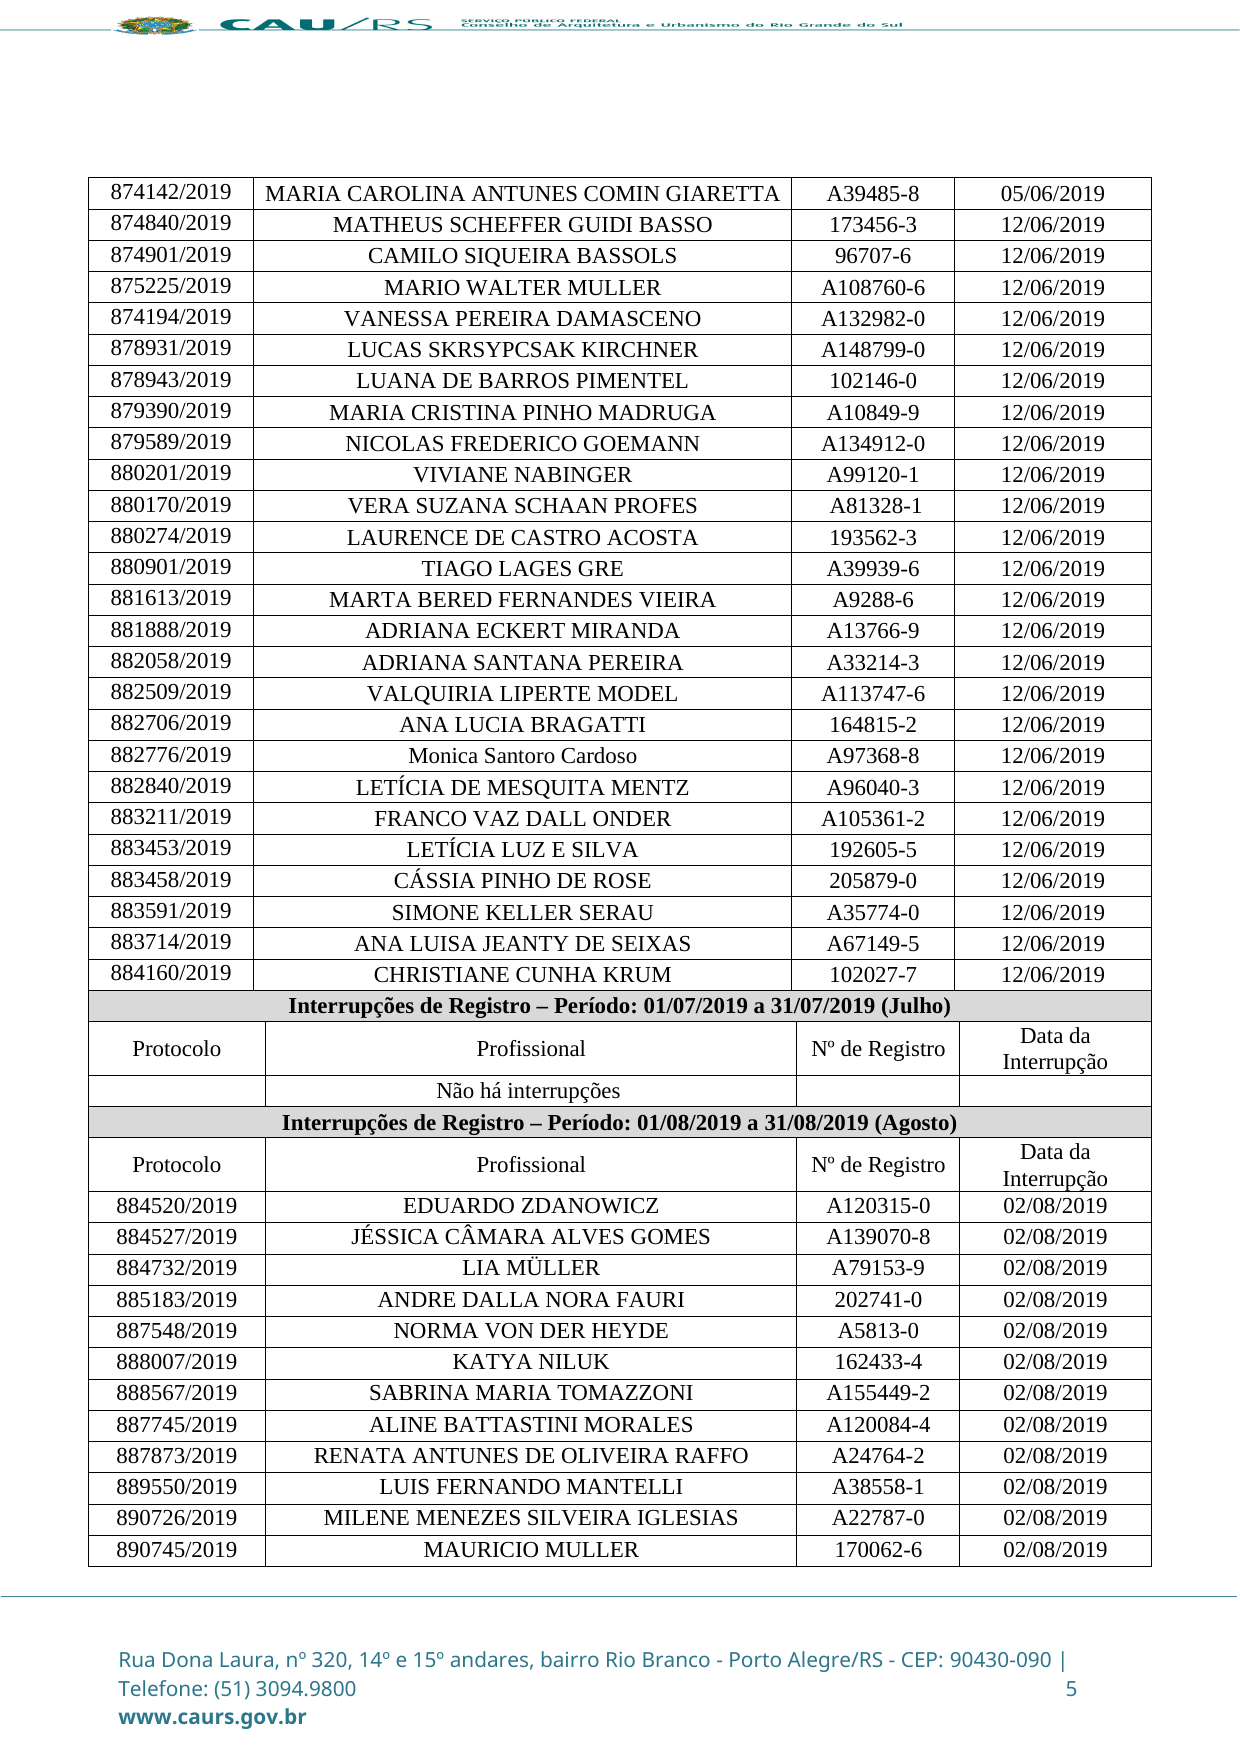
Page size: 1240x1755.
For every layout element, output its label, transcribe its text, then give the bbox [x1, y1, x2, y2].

table_cell A120315-0 [797, 1192, 959, 1222]
table_cell 884527/2019 [89, 1223, 265, 1253]
table_cell 880201/2019 [89, 460, 253, 490]
table_cell 885183/2019 [89, 1286, 265, 1316]
table_cell JÉSSICA CÂMARA ALVES GOMES [266, 1223, 796, 1253]
table_cell 883211/2019 [89, 803, 253, 833]
table_cell 192605-5 [792, 835, 954, 865]
table_cell LIA MÜLLER [266, 1255, 796, 1285]
table_cell A9288-6 [792, 585, 954, 615]
table_cell 12/06/2019 [955, 553, 1151, 583]
table_cell LUIS FERNANDO MANTELLI [266, 1473, 796, 1503]
table_cell 12/06/2019 [955, 866, 1151, 896]
table_cell MARIA CRISTINA PINHO MADRUGA [254, 397, 791, 427]
table_cell NICOLAS FREDERICO GOEMANN [254, 428, 791, 458]
table_cell 887548/2019 [89, 1317, 265, 1347]
table_cell 12/06/2019 [955, 522, 1151, 552]
table_cell 878931/2019 [89, 335, 253, 365]
table_cell 12/06/2019 [955, 803, 1151, 833]
table_cell 96707-6 [792, 241, 954, 271]
table_cell ADRIANA SANTANA PEREIRA [254, 647, 791, 677]
table_cell 882706/2019 [89, 710, 253, 740]
table_cell A81328-1 [792, 491, 954, 521]
table_cell MAURICIO MULLER [266, 1536, 796, 1566]
table_cell Monica Santoro Cardoso [254, 741, 791, 771]
table_cell MATHEUS SCHEFFER GUIDI BASSO [254, 210, 791, 240]
table_cell 12/06/2019 [955, 585, 1151, 615]
table_cell SIMONE KELLER SERAU [254, 897, 791, 927]
table_cell A10849-9 [792, 397, 954, 427]
table_cell 882776/2019 [89, 741, 253, 771]
table_cell 887745/2019 [89, 1411, 265, 1441]
table_cell ANA LUISA JEANTY DE SEIXAS [254, 928, 791, 958]
table_cell A39485-8 [792, 178, 954, 208]
table_cell A79153-9 [797, 1255, 959, 1285]
table_cell 888567/2019 [89, 1380, 265, 1410]
table_cell 12/06/2019 [955, 397, 1151, 427]
table_cell 883714/2019 [89, 928, 253, 958]
table_cell 02/08/2019 [960, 1317, 1151, 1347]
table_cell Data da Interrupção [960, 1022, 1151, 1075]
table_cell 884520/2019 [89, 1192, 265, 1222]
table_cell 12/06/2019 [955, 897, 1151, 927]
table_cell 205879-0 [792, 866, 954, 896]
table_cell 02/08/2019 [960, 1380, 1151, 1410]
table_cell 881613/2019 [89, 585, 253, 615]
table_cell 879390/2019 [89, 397, 253, 427]
table_cell 12/06/2019 [955, 241, 1151, 271]
table_cell 884160/2019 [89, 960, 253, 990]
table_cell RENATA ANTUNES DE OLIVEIRA RAFFO [266, 1442, 796, 1472]
table_cell CHRISTIANE CUNHA KRUM [254, 960, 791, 990]
table_cell 02/08/2019 [960, 1442, 1151, 1472]
table_cell MARIA CAROLINA ANTUNES COMIN GIARETTA [254, 178, 791, 208]
table_cell Não há interrupções [266, 1076, 796, 1106]
table_cell 875225/2019 [89, 272, 253, 302]
table_cell A105361-2 [792, 803, 954, 833]
table_cell SABRINA MARIA TOMAZZONI [266, 1380, 796, 1410]
table_cell A148799-0 [792, 335, 954, 365]
table_cell TIAGO LAGES GRE [254, 553, 791, 583]
table_cell LETÍCIA DE MESQUITA MENTZ [254, 772, 791, 802]
table_cell 193562-3 [792, 522, 954, 552]
table_cell Data da Interrupção [960, 1138, 1151, 1191]
table_cell 882509/2019 [89, 678, 253, 708]
table_cell 162433-4 [797, 1348, 959, 1378]
table_cell 890726/2019 [89, 1505, 265, 1535]
table_cell 12/06/2019 [955, 678, 1151, 708]
table_cell 880901/2019 [89, 553, 253, 583]
table_cell 874840/2019 [89, 210, 253, 240]
table_cell ANDRE DALLA NORA FAURI [266, 1286, 796, 1316]
table_cell [960, 1076, 1151, 1106]
table_cell 12/06/2019 [955, 491, 1151, 521]
table_cell CÁSSIA PINHO DE ROSE [254, 866, 791, 896]
table_cell 879589/2019 [89, 428, 253, 458]
table_cell Interrupções de Registro – Período: 01/07/2019 a 31/07/2019 (Julho) [89, 991, 1151, 1021]
table_cell 02/08/2019 [960, 1348, 1151, 1378]
table_cell 880274/2019 [89, 522, 253, 552]
table_cell VIVIANE NABINGER [254, 460, 791, 490]
table_cell 12/06/2019 [955, 428, 1151, 458]
table_cell 12/06/2019 [955, 616, 1151, 646]
table_cell A39939-6 [792, 553, 954, 583]
table_cell 102146-0 [792, 366, 954, 396]
table_cell 170062-6 [797, 1536, 959, 1566]
table_cell A96040-3 [792, 772, 954, 802]
table_cell 102027-7 [792, 960, 954, 990]
table_cell [89, 1076, 265, 1106]
table_cell A139070-8 [797, 1223, 959, 1253]
table_cell 164815-2 [792, 710, 954, 740]
table_cell 878943/2019 [89, 366, 253, 396]
table_cell 883453/2019 [89, 835, 253, 865]
table_cell 02/08/2019 [960, 1286, 1151, 1316]
table_cell 888007/2019 [89, 1348, 265, 1378]
table_cell 02/08/2019 [960, 1223, 1151, 1253]
table_cell KATYA NILUK [266, 1348, 796, 1378]
table_cell 889550/2019 [89, 1473, 265, 1503]
table_cell ANA LUCIA BRAGATTI [254, 710, 791, 740]
table_cell 12/06/2019 [955, 335, 1151, 365]
table_cell 884732/2019 [89, 1255, 265, 1285]
table_cell LAURENCE DE CASTRO ACOSTA [254, 522, 791, 552]
table_cell [797, 1076, 959, 1106]
table_cell LETÍCIA LUZ E SILVA [254, 835, 791, 865]
table_cell 874142/2019 [89, 178, 253, 208]
table_cell 12/06/2019 [955, 835, 1151, 865]
table_cell 12/06/2019 [955, 272, 1151, 302]
table_cell A38558-1 [797, 1473, 959, 1503]
table_cell MARIO WALTER MULLER [254, 272, 791, 302]
table_cell Interrupções de Registro – Período: 01/08/2019 a 31/08/2019 (Agosto) [89, 1107, 1151, 1137]
table_cell A22787-0 [797, 1505, 959, 1535]
table_cell FRANCO VAZ DALL ONDER [254, 803, 791, 833]
table_cell 882058/2019 [89, 647, 253, 677]
table_cell 12/06/2019 [955, 741, 1151, 771]
table_cell A155449-2 [797, 1380, 959, 1410]
table_cell 874901/2019 [89, 241, 253, 271]
table_cell LUCAS SKRSYPCSAK KIRCHNER [254, 335, 791, 365]
table_cell 12/06/2019 [955, 710, 1151, 740]
table_cell 02/08/2019 [960, 1473, 1151, 1503]
table_cell 12/06/2019 [955, 460, 1151, 490]
table_cell 883458/2019 [89, 866, 253, 896]
table_cell Profissional [266, 1138, 796, 1191]
table_cell 883591/2019 [89, 897, 253, 927]
table_cell 874194/2019 [89, 303, 253, 333]
table_cell 202741-0 [797, 1286, 959, 1316]
table_cell NORMA VON DER HEYDE [266, 1317, 796, 1347]
table_cell 880170/2019 [89, 491, 253, 521]
table_cell 02/08/2019 [960, 1255, 1151, 1285]
table_cell VERA SUZANA SCHAAN PROFES [254, 491, 791, 521]
table_cell A24764-2 [797, 1442, 959, 1472]
table_cell 12/06/2019 [955, 303, 1151, 333]
table_cell A113747-6 [792, 678, 954, 708]
table_cell EDUARDO ZDANOWICZ [266, 1192, 796, 1222]
table_cell MARTA BERED FERNANDES VIEIRA [254, 585, 791, 615]
table_cell 02/08/2019 [960, 1505, 1151, 1535]
table_cell A35774-0 [792, 897, 954, 927]
table_cell 12/06/2019 [955, 928, 1151, 958]
table_cell A120084-4 [797, 1411, 959, 1441]
table_cell Nº de Registro [797, 1022, 959, 1075]
table_cell 12/06/2019 [955, 210, 1151, 240]
table_cell VANESSA PEREIRA DAMASCENO [254, 303, 791, 333]
table_cell A134912-0 [792, 428, 954, 458]
table_cell 02/08/2019 [960, 1192, 1151, 1222]
table_cell LUANA DE BARROS PIMENTEL [254, 366, 791, 396]
table_cell A97368-8 [792, 741, 954, 771]
table_cell 881888/2019 [89, 616, 253, 646]
table_cell A99120-1 [792, 460, 954, 490]
table_cell A108760-6 [792, 272, 954, 302]
table_cell 02/08/2019 [960, 1411, 1151, 1441]
table_cell ALINE BATTASTINI MORALES [266, 1411, 796, 1441]
table_cell Nº de Registro [797, 1138, 959, 1191]
table_cell Protocolo [89, 1022, 265, 1075]
table_cell VALQUIRIA LIPERTE MODEL [254, 678, 791, 708]
table_cell CAMILO SIQUEIRA BASSOLS [254, 241, 791, 271]
table_cell 890745/2019 [89, 1536, 265, 1566]
table_cell A13766-9 [792, 616, 954, 646]
table_cell 12/06/2019 [955, 772, 1151, 802]
table_cell MILENE MENEZES SILVEIRA IGLESIAS [266, 1505, 796, 1535]
table_cell 12/06/2019 [955, 366, 1151, 396]
table_cell 12/06/2019 [955, 960, 1151, 990]
table_cell 12/06/2019 [955, 647, 1151, 677]
table_cell 173456-3 [792, 210, 954, 240]
table_cell 882840/2019 [89, 772, 253, 802]
table_cell Protocolo [89, 1138, 265, 1191]
table_cell A33214-3 [792, 647, 954, 677]
table_cell A5813-0 [797, 1317, 959, 1347]
table_cell ADRIANA ECKERT MIRANDA [254, 616, 791, 646]
table_cell A67149-5 [792, 928, 954, 958]
table_cell 887873/2019 [89, 1442, 265, 1472]
table_cell Profissional [266, 1022, 796, 1075]
table_cell 02/08/2019 [960, 1536, 1151, 1566]
table_cell A132982-0 [792, 303, 954, 333]
table_cell 05/06/2019 [955, 178, 1151, 208]
